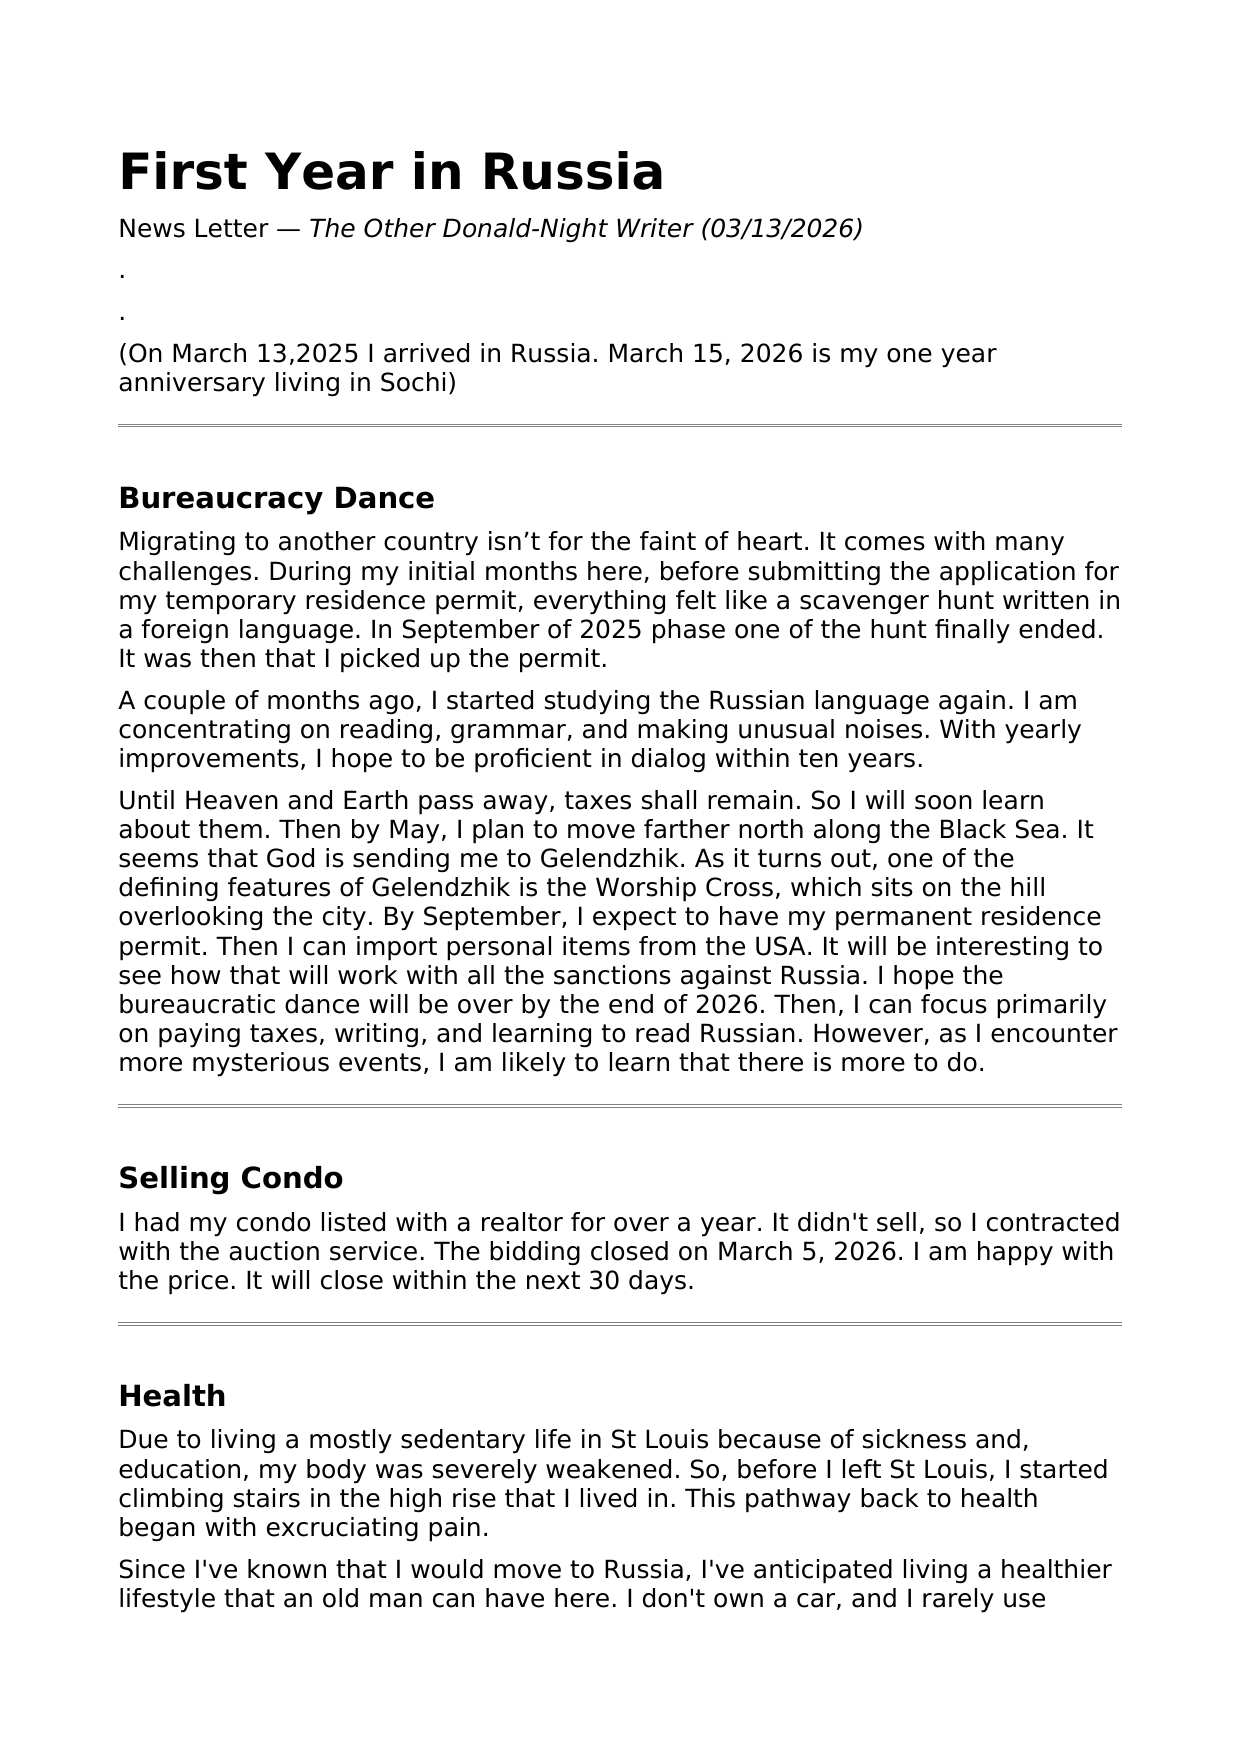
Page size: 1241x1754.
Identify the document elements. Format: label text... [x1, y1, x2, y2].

subtitle First Year in Russia [118, 143, 1122, 201]
text News Letter — The Other Donald-Night Writer (03/13/2026) [118, 214, 1122, 243]
text Since I've known that I would move to Russia, I've anticipated living a healthier lifestyle that an old man can have here. I don't own a car, and I rarely use [118, 1555, 1122, 1613]
subtitle Selling Condo [118, 1161, 1122, 1195]
text Until Heaven and Earth pass away, taxes shall remain. So I will soon learn about them. Then by May, I plan to move farther north along the Black Sea. It seems that God is sending me to Gelendzhik. As it turns out, one of the defining features of Gelendzhik is the Worship Cross, which sits on the hill overlooking the city. By September, I expect to have my permanent residence permit. Then I can import personal items from the USA. It will be interesting to see how that will work with all the sanctions against Russia. I hope the bureaucratic dance will be over by the end of 2026. Then, I can focus primarily on paying taxes, writing, and learning to read Russian. However, as I encounter more mysterious events, I am likely to learn that there is more to do. [118, 786, 1122, 1077]
text A couple of months ago, I started studying the Russian language again. I am concentrating on reading, grammar, and making unusual noises. With yearly improvements, I hope to be proficient in dialog within ten years. [118, 686, 1122, 773]
text I had my condo listed with a realtor for over a year. It didn't sell, so I contracted with the auction service. The bidding closed on March 5, 2026. I am happy with the price. It will close within the next 30 days. [118, 1208, 1122, 1295]
text (On March 13,2025 I arrived in Russia. March 15, 2026 is my one year anniversary living in Sochi) [118, 339, 1122, 397]
text Migrating to another country isn’t for the faint of heart. It comes with many challenges. During my initial months here, before submitting the application for my temporary residence permit, everything felt like a scavenger hunt written in a foreign language. In September of 2025 phase one of the hunt finally ended. It was then that I picked up the permit. [118, 527, 1122, 673]
subtitle Health [118, 1379, 1122, 1413]
text Due to living a mostly sedentary life in St Louis because of sickness and, education, my body was severely weakened. So, before I left St Louis, I started climbing stairs in the high rise that I lived in. This pathway back to health began with excruciating pain. [118, 1426, 1122, 1542]
text . [118, 256, 1122, 285]
text . [118, 297, 1122, 326]
subtitle Bureaucracy Dance [118, 481, 1122, 515]
